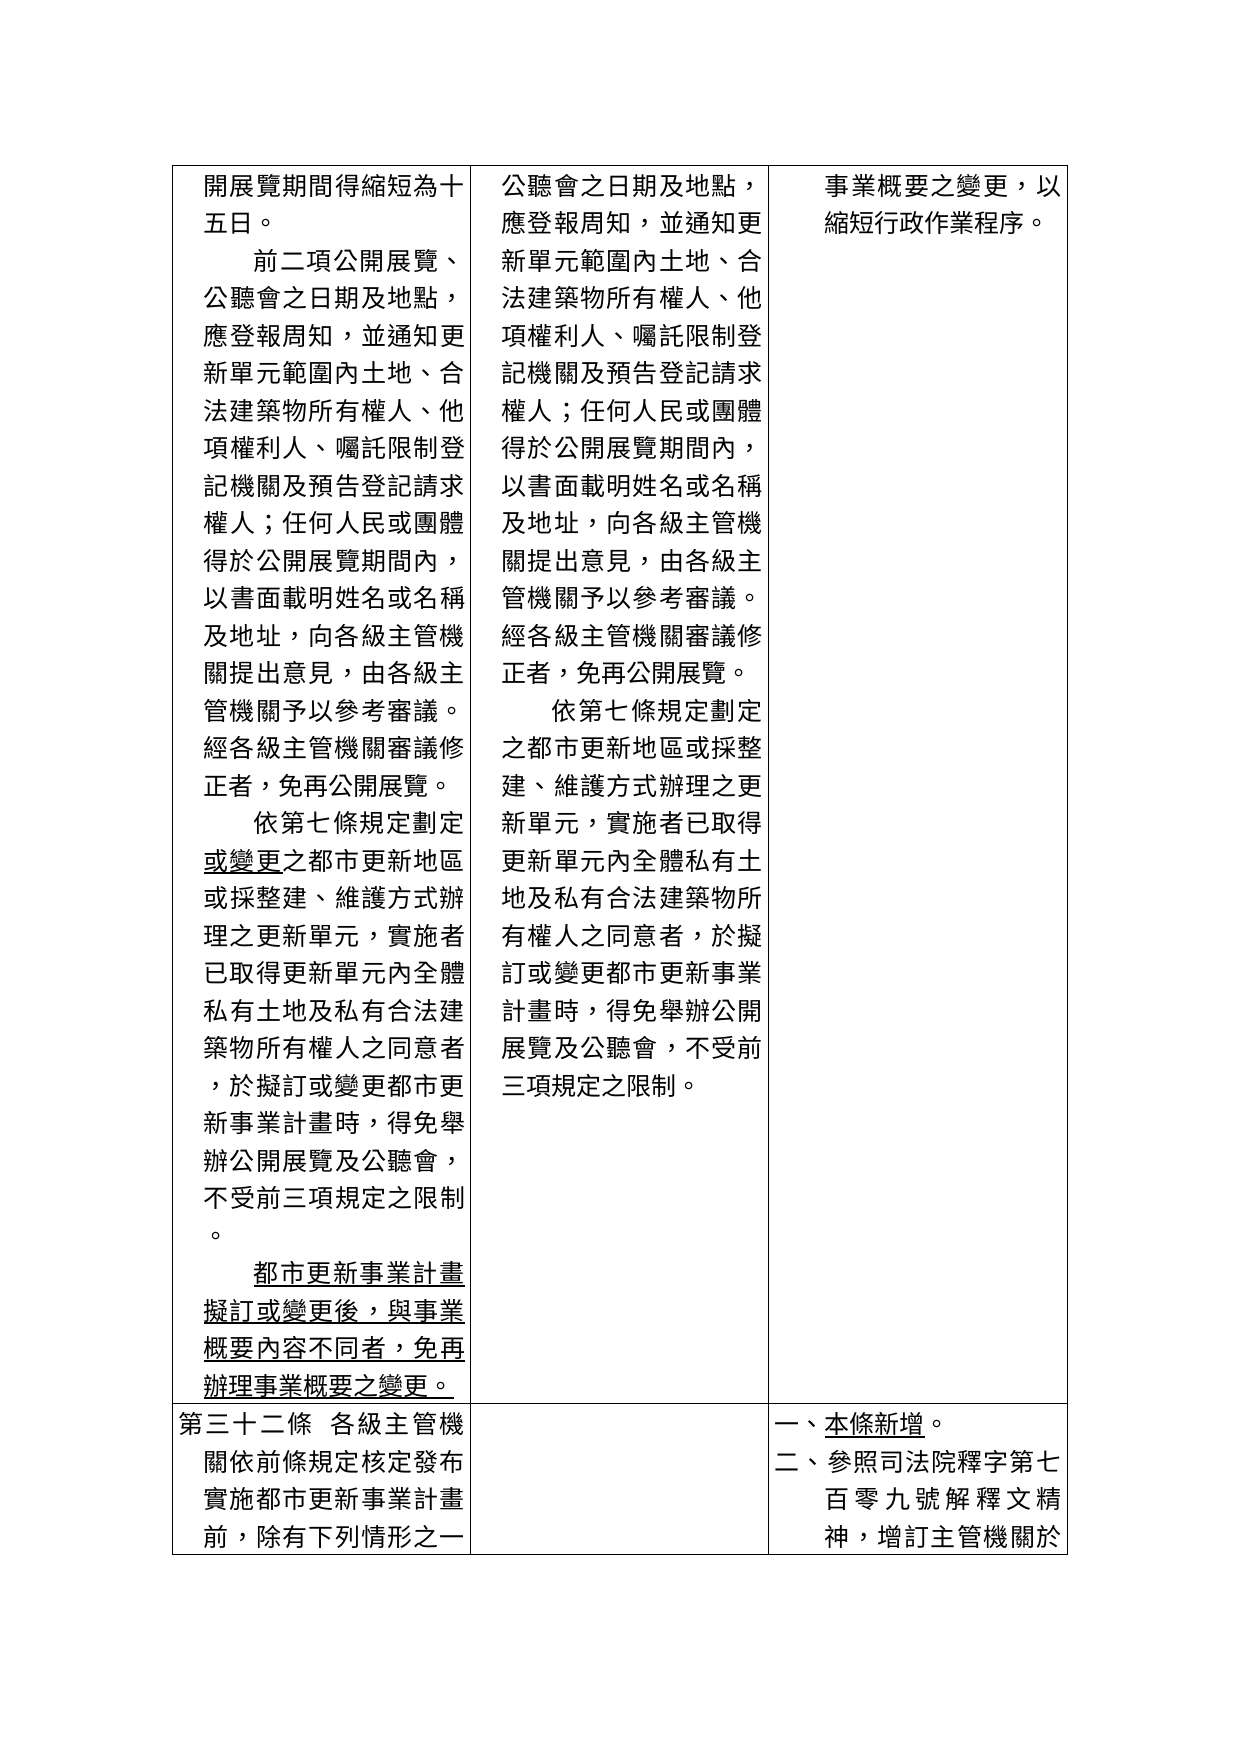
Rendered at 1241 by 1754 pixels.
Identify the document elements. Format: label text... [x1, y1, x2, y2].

table_cell [471, 1404, 768, 1554]
table_cell 事業概要之變更，以縮短行政作業程序。 [769, 166, 1067, 1403]
table_cell 一、本條新增。 二、參照司法院釋字第七百零九號解釋文精神，增訂主管機關於 [769, 1404, 1067, 1554]
table_cell 開展覽期間得縮短為十五日。 前二項公開展覽、公聽會之日期及地點，應登報周知，並通知更新單元範圍內土地、合法建築物所有權人、他項權利人、囑託限制登記機關及預告登記請求權人；任何人民或團體得於公開展覽期間內，以書面載明姓名或名稱及地址，向各級主管機關提出意見，由各級主管機關予以參考審議。經各級主管機關審議修正者，免再公開展覽。 依第七條規定劃定或變更之都市更新地區或採整建、維護方式辦理之更新單元，實施者已取得更新單元內全體私有土地及私有合法建築物所有權人之同意者，於擬訂或變更都市更新事業計畫時，得免舉辦公開展覽及公聽會，不受前三項規定之限制。 都市更新事業計畫擬訂或變更後，與事業概要內容不同者，免再辦理事業概要之變更。 [173, 166, 470, 1403]
table_cell 公聽會之日期及地點，應登報周知，並通知更新單元範圍內土地、合法建築物所有權人、他項權利人、囑託限制登記機關及預告登記請求權人；任何人民或團體得於公開展覽期間內，以書面載明姓名或名稱及地址，向各級主管機關提出意見，由各級主管機關予以參考審議。經各級主管機關審議修正者，免再公開展覽。 依第七條規定劃定之都市更新地區或採整建、維護方式辦理之更新單元，實施者已取得更新單元內全體私有土地及私有合法建築物所有權人之同意者，於擬訂或變更都市更新事業計畫時，得免舉辦公開展覽及公聽會，不受前三項規定之限制。 [471, 166, 768, 1403]
table_cell 第三十二條 各級主管機關依前條規定核定發布實施都市更新事業計畫前，除有下列情形之一 [173, 1404, 470, 1554]
